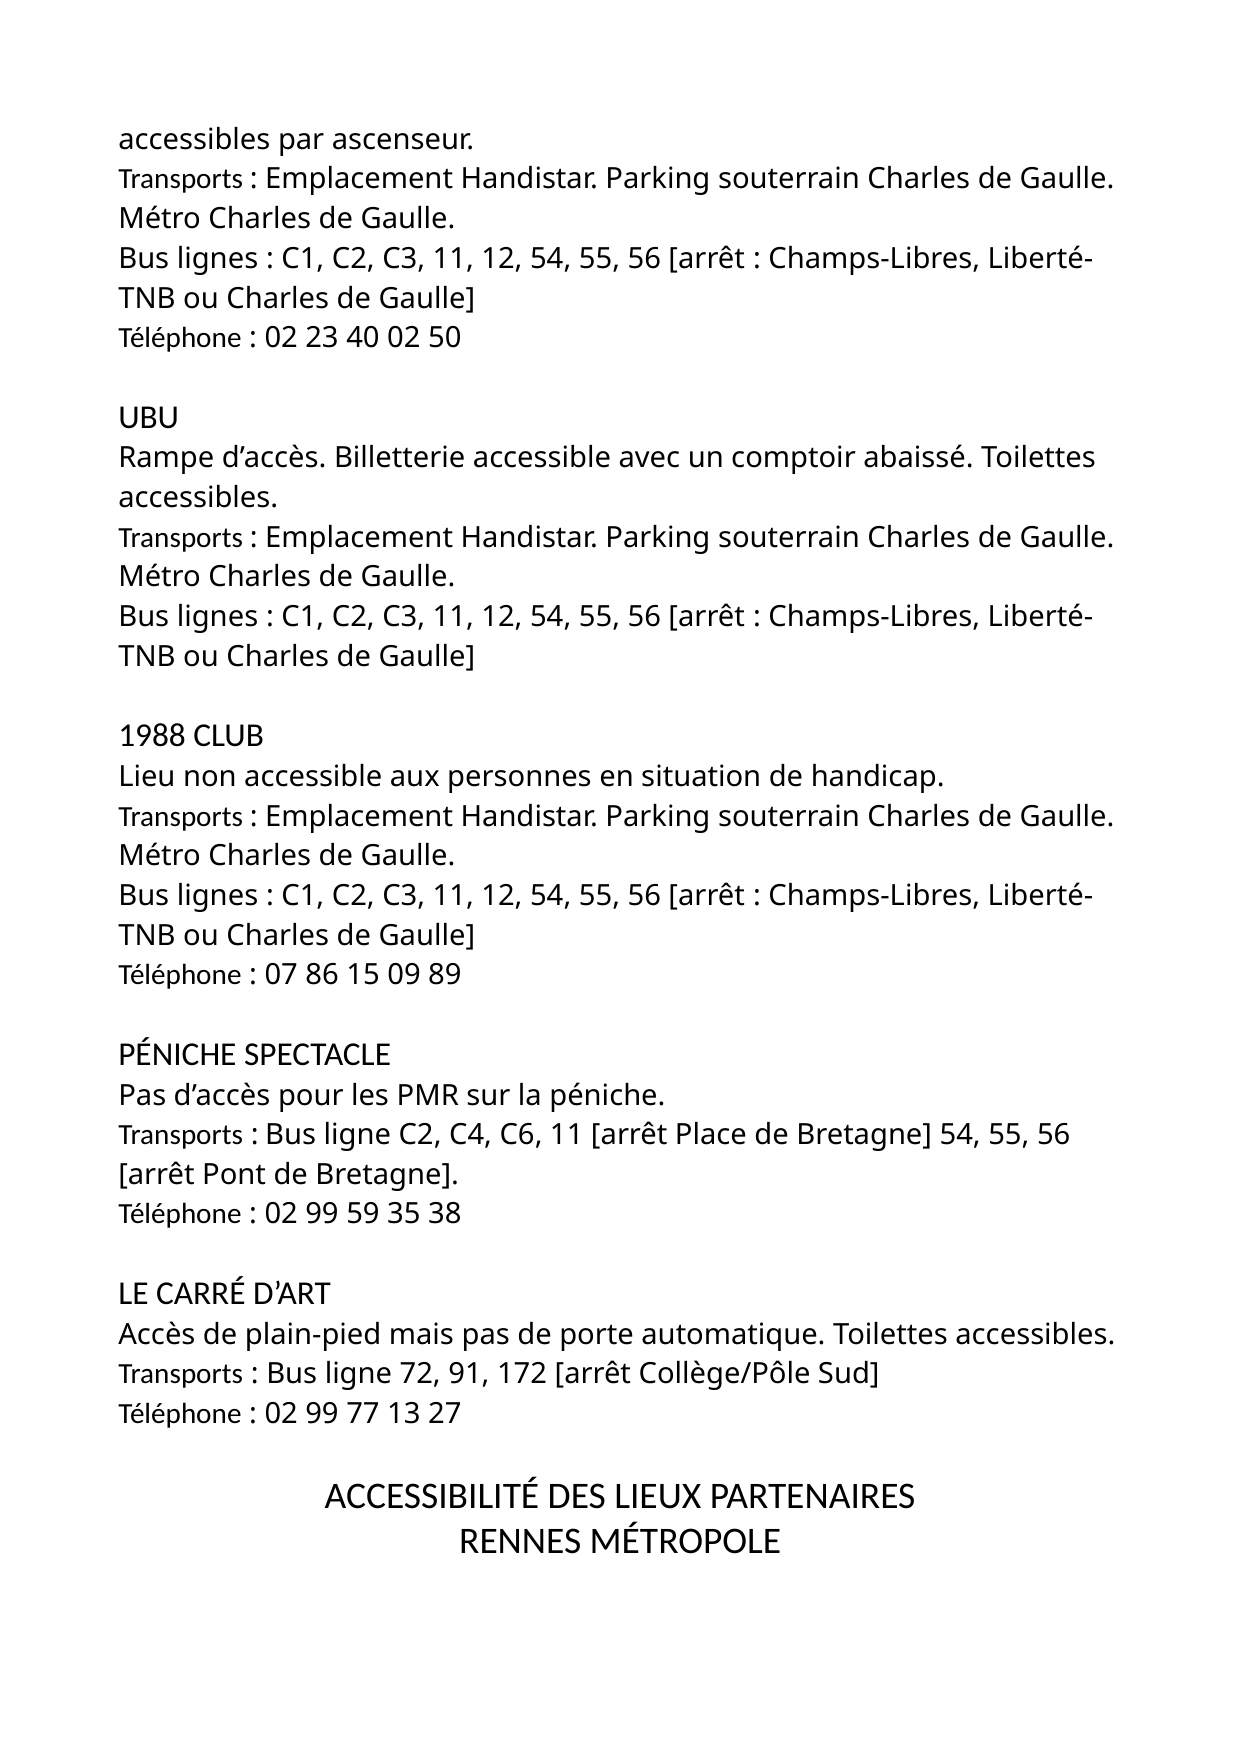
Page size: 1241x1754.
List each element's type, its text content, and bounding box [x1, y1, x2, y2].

text Téléphone : 02 23 40 02 50 [118, 317, 1122, 356]
text accessibles par ascenseur. [118, 118, 1122, 158]
text Bus lignes : C1, C2, C3, 11, 12, 54, 55, 56 [arrêt : Champs-Libres, Liberté-TNB ou Charles de Gaulle] [118, 874, 1122, 954]
text Lieu non accessible aux personnes en situation de handicap. [118, 755, 1122, 795]
text 1988 CLUB [118, 714, 1122, 755]
text Téléphone : 02 99 77 13 27 [118, 1392, 1122, 1432]
text Pas d’accès pour les PMR sur la péniche. [118, 1074, 1122, 1113]
text Bus lignes : C1, C2, C3, 11, 12, 54, 55, 56 [arrêt : Champs-Libres, Liberté-TNB ou Charles de Gaulle] [118, 595, 1122, 675]
text Accès de plain-pied mais pas de porte automatique. Toilettes accessibles. [118, 1313, 1122, 1353]
text LE CARRÉ D’ART [118, 1272, 1122, 1313]
text Transports : Emplacement Handistar. Parking souterrain Charles de Gaulle. Métro Charles de Gaulle. [118, 158, 1122, 237]
text ACCESSIBILITÉ DES LIEUX PARTENAIRES [118, 1472, 1122, 1517]
text UBU [118, 396, 1122, 437]
text Bus lignes : C1, C2, C3, 11, 12, 54, 55, 56 [arrêt : Champs-Libres, Liberté-TNB ou Charles de Gaulle] [118, 237, 1122, 317]
text Transports : Bus ligne 72, 91, 172 [arrêt Collège/Pôle Sud] [118, 1353, 1122, 1392]
text Téléphone : 02 99 59 35 38 [118, 1193, 1122, 1232]
text Transports : Emplacement Handistar. Parking souterrain Charles de Gaulle. Métro Charles de Gaulle. [118, 795, 1122, 874]
text Transports : Emplacement Handistar. Parking souterrain Charles de Gaulle. Métro Charles de Gaulle. [118, 516, 1122, 595]
text PÉNICHE SPECTACLE [118, 1033, 1122, 1074]
text RENNES MÉTROPOLE [118, 1517, 1122, 1563]
text Transports : Bus ligne C2, C4, C6, 11 [arrêt Place de Bretagne] 54, 55, 56 [arrêt Pont de Bretagne]. [118, 1113, 1122, 1193]
text Téléphone : 07 86 15 09 89 [118, 954, 1122, 993]
text Rampe d’accès. Billetterie accessible avec un comptoir abaissé. Toilettes accessibles. [118, 437, 1122, 516]
